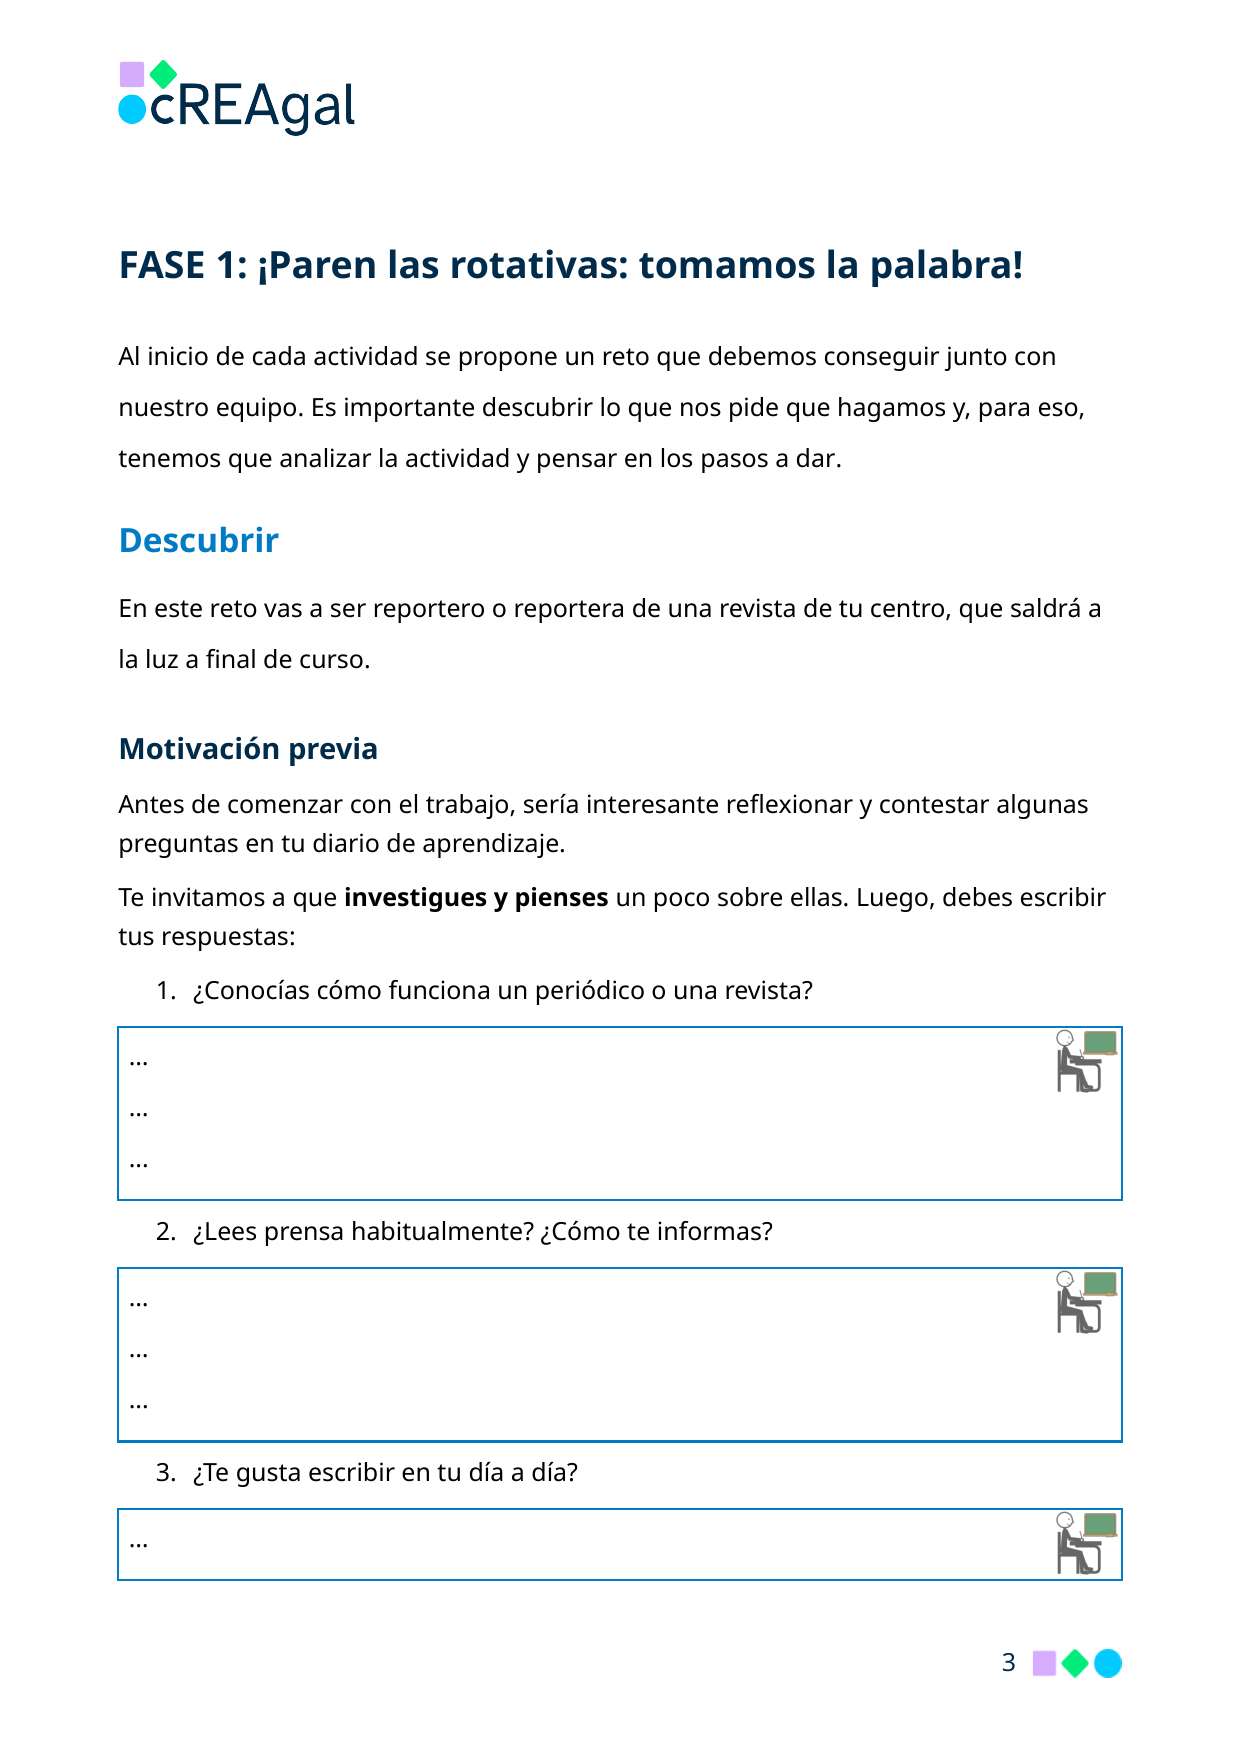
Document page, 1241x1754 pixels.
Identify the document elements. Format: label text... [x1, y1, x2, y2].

list ¿Te gusta escribir en tu día a día? [156, 1454, 1122, 1488]
table_header … … ... [119, 1028, 1121, 1199]
table_header … … ... [119, 1269, 1121, 1440]
subtitle Descubrir [118, 517, 1122, 562]
picture [1112, 1649, 1122, 1660]
picture [1111, 1666, 1122, 1678]
text En este reto vas a ser reportero o reportera de una revista de tu centro, que saldrá a la luz a final de curso. [118, 591, 1122, 676]
list ¿Lees prensa habitualmente? ¿Cómo te informas? [156, 1213, 1122, 1247]
picture [118, 60, 355, 136]
text Al inicio de cada actividad se propone un reto que debemos conseguir junto con nuestro equipo. Es importante descubrir lo que nos pide que hagamos y, para eso, tenemos que analizar la actividad y pensar en los pasos a dar. [118, 338, 1122, 474]
list ¿Conocías cómo funciona un periódico o una revista? [156, 972, 1122, 1006]
subtitle Motivación previa [118, 728, 1122, 768]
picture [1032, 1649, 1105, 1678]
table_header … [119, 1510, 1121, 1579]
subtitle FASE 1: ¡Paren las rotativas: tomamos la palabra! [118, 238, 1122, 289]
text Antes de comenzar con el trabajo, sería interesante reflexionar y contestar algunas preguntas en tu diario de aprendizaje. [118, 786, 1122, 860]
text Te invitamos a que investigues y pienses un poco sobre ellas. Luego, debes escribir tus respuestas: [118, 879, 1122, 953]
